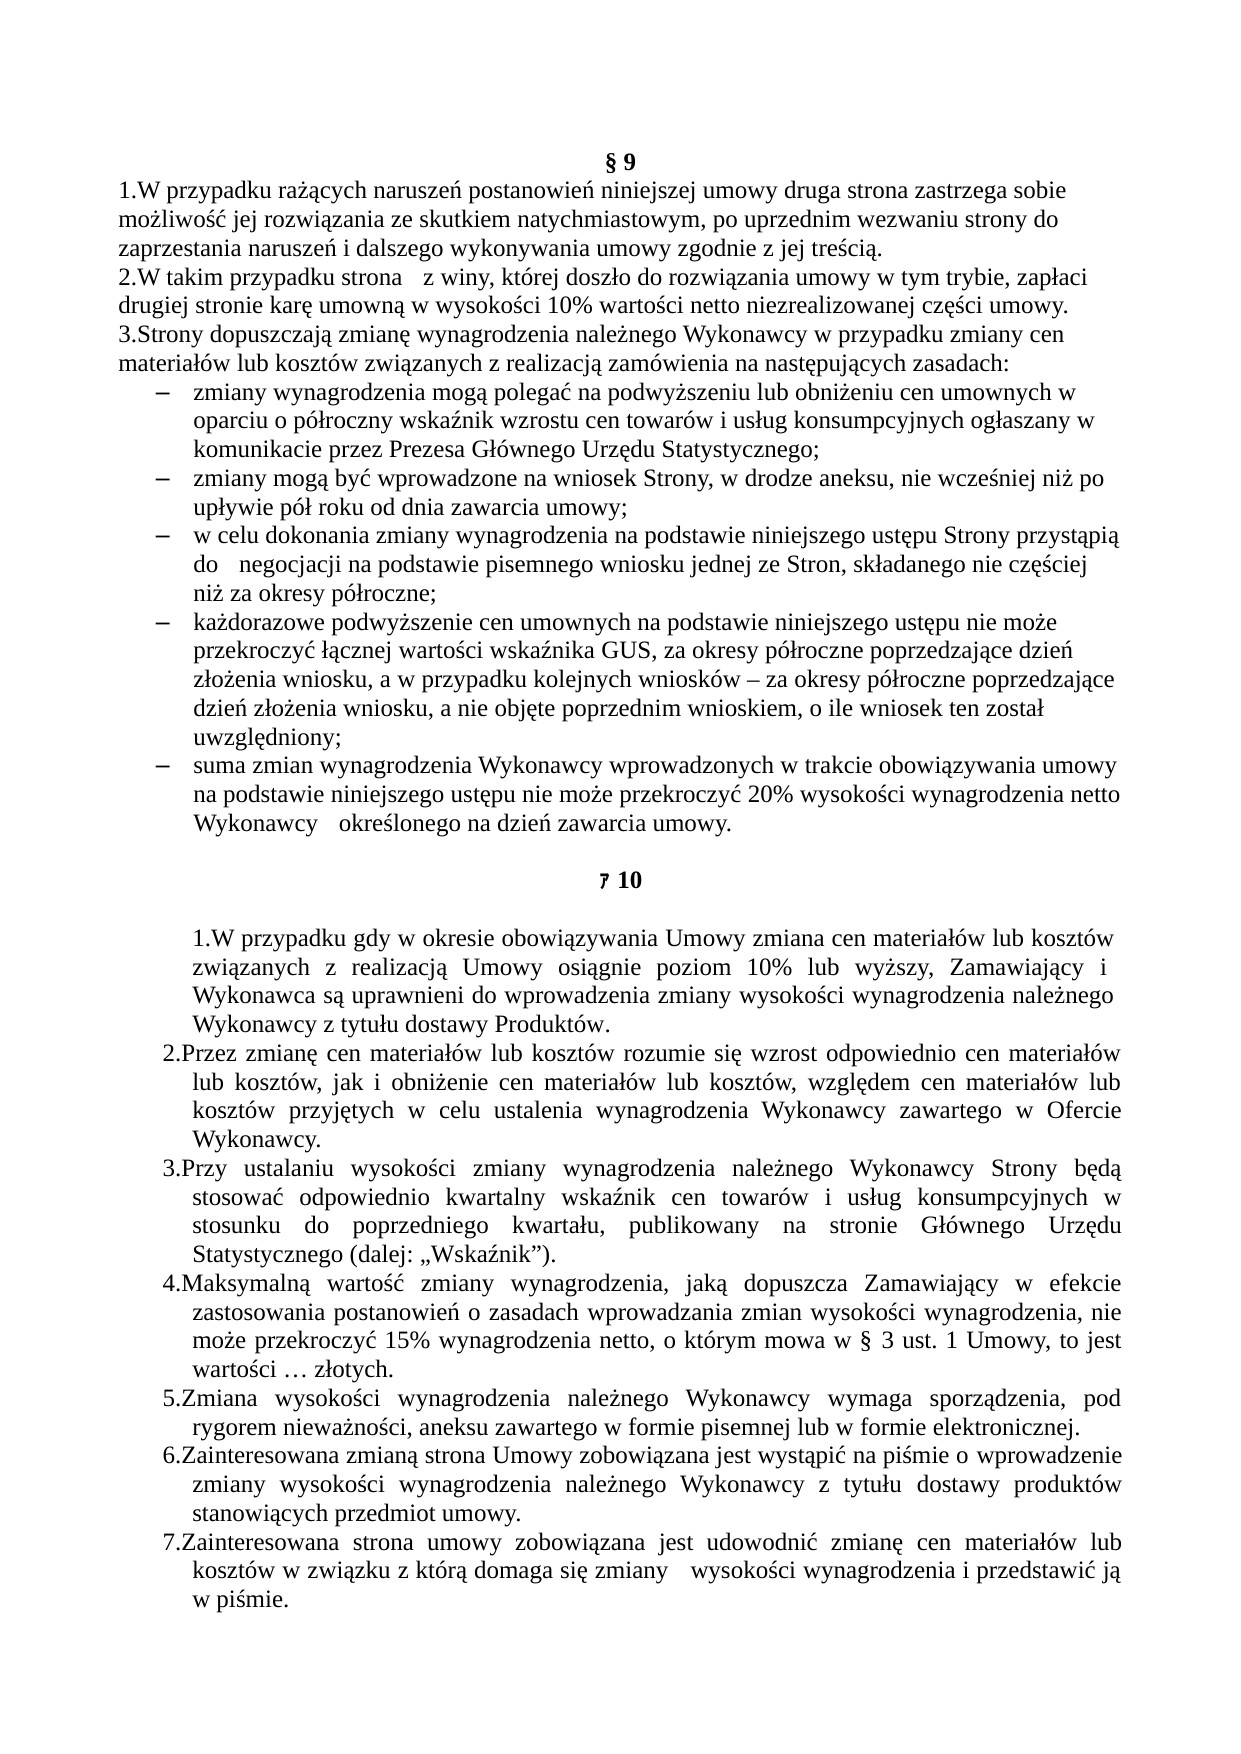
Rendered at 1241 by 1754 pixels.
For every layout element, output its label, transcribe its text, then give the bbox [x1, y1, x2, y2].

text 1.W przypadku rażących naruszeń postanowień niniejszej umowy druga strona zastrzega sobie możliwość jej rozwiązania ze skutkiem natychmiastowym, po uprzednim wezwaniu strony do zaprzestania naruszeń i dalszego wykonywania umowy zgodnie z jej treścią. [118, 176, 1122, 262]
list 6.Zainteresowana zmianą strona Umowy zobowiązana jest wystąpić na piśmie o wprowadzenie zmiany wysokości wynagrodzenia należnego Wykonawcy z tytułu dostawy produktów stanowiących przedmiot umowy. [162, 1441, 1122, 1527]
list w celu dokonania zmiany wynagrodzenia na podstawie niniejszego ustępu Strony przystąpią do negocjacji na podstawie pisemnego wniosku jednej ze Stron, składanego nie częściej niż za okresy półroczne; [156, 521, 1122, 607]
list zmiany mogą być wprowadzone na wniosek Strony, w drodze aneksu, nie wcześniej niż po upływie pół roku od dnia zawarcia umowy; [156, 463, 1122, 521]
list 3.Przy ustalaniu wysokości zmiany wynagrodzenia należnego Wykonawcy Strony będą stosować odpowiednio kwartalny wskaźnik cen towarów i usług konsumpcyjnych w stosunku do poprzedniego kwartału, publikowany na stronie Głównego Urzędu Statystycznego (dalej: „Wskaźnik”). [162, 1153, 1122, 1268]
text ｧ 10 [118, 866, 1122, 894]
list każdorazowe podwyższenie cen umownych na podstawie niniejszego ustępu nie może przekroczyć łącznej wartości wskaźnika GUS, za okresy półroczne poprzedzające dzień złożenia wniosku, a w przypadku kolejnych wniosków – za okresy półroczne poprzedzające dzień złożenia wniosku, a nie objęte poprzednim wnioskiem, o ile wniosek ten został uwzględniony; [156, 607, 1122, 751]
text 3.Strony dopuszczają zmianę wynagrodzenia należnego Wykonawcy w przypadku zmiany cen materiałów lub kosztów związanych z realizacją zamówienia na następujących zasadach: [118, 319, 1122, 377]
list 7.Zainteresowana strona umowy zobowiązana jest udowodnić zmianę cen materiałów lub kosztów w związku z którą domaga się zmiany wysokości wynagrodzenia i przedstawić ją w piśmie. [162, 1527, 1122, 1613]
list suma zmian wynagrodzenia Wykonawcy wprowadzonych w trakcie obowiązywania umowy na podstawie niniejszego ustępu nie może przekroczyć 20% wysokości wynagrodzenia netto Wykonawcy określonego na dzień zawarcia umowy. [156, 751, 1122, 837]
list 4.Maksymalną wartość zmiany wynagrodzenia, jaką dopuszcza Zamawiający w efekcie zastosowania postanowień o zasadach wprowadzania zmian wysokości wynagrodzenia, nie może przekroczyć 15% wynagrodzenia netto, o którym mowa w § 3 ust. 1 Umowy, to jest wartości … złotych. [162, 1268, 1122, 1383]
list 5.Zmiana wysokości wynagrodzenia należnego Wykonawcy wymaga sporządzenia, pod rygorem nieważności, aneksu zawartego w formie pisemnej lub w formie elektronicznej. [162, 1383, 1122, 1441]
list zmiany wynagrodzenia mogą polegać na podwyższeniu lub obniżeniu cen umownych w oparciu o półroczny wskaźnik wzrostu cen towarów i usług konsumpcyjnych ogłaszany w komunikacie przez Prezesa Głównego Urzędu Statystycznego; [156, 377, 1122, 463]
text § 9 [118, 147, 1122, 176]
list 2.Przez zmianę cen materiałów lub kosztów rozumie się wzrost odpowiednio cen materiałów lub kosztów, jak i obniżenie cen materiałów lub kosztów, względem cen materiałów lub kosztów przyjętych w celu ustalenia wynagrodzenia Wykonawcy zawartego w Ofercie Wykonawcy. [162, 1038, 1122, 1153]
text 2.W takim przypadku strona z winy, której doszło do rozwiązania umowy w tym trybie, zapłaci drugiej stronie karę umowną w wysokości 10% wartości netto niezrealizowanej części umowy. [118, 262, 1122, 319]
list 1.W przypadku gdy w okresie obowiązywania Umowy zmiana cen materiałów lub kosztów związanych z realizacją Umowy osiągnie poziom 10% lub wyższy, Zamawiający i Wykonawca są uprawnieni do wprowadzenia zmiany wysokości wynagrodzenia należnego Wykonawcy z tytułu dostawy Produktów. [118, 923, 1122, 1038]
